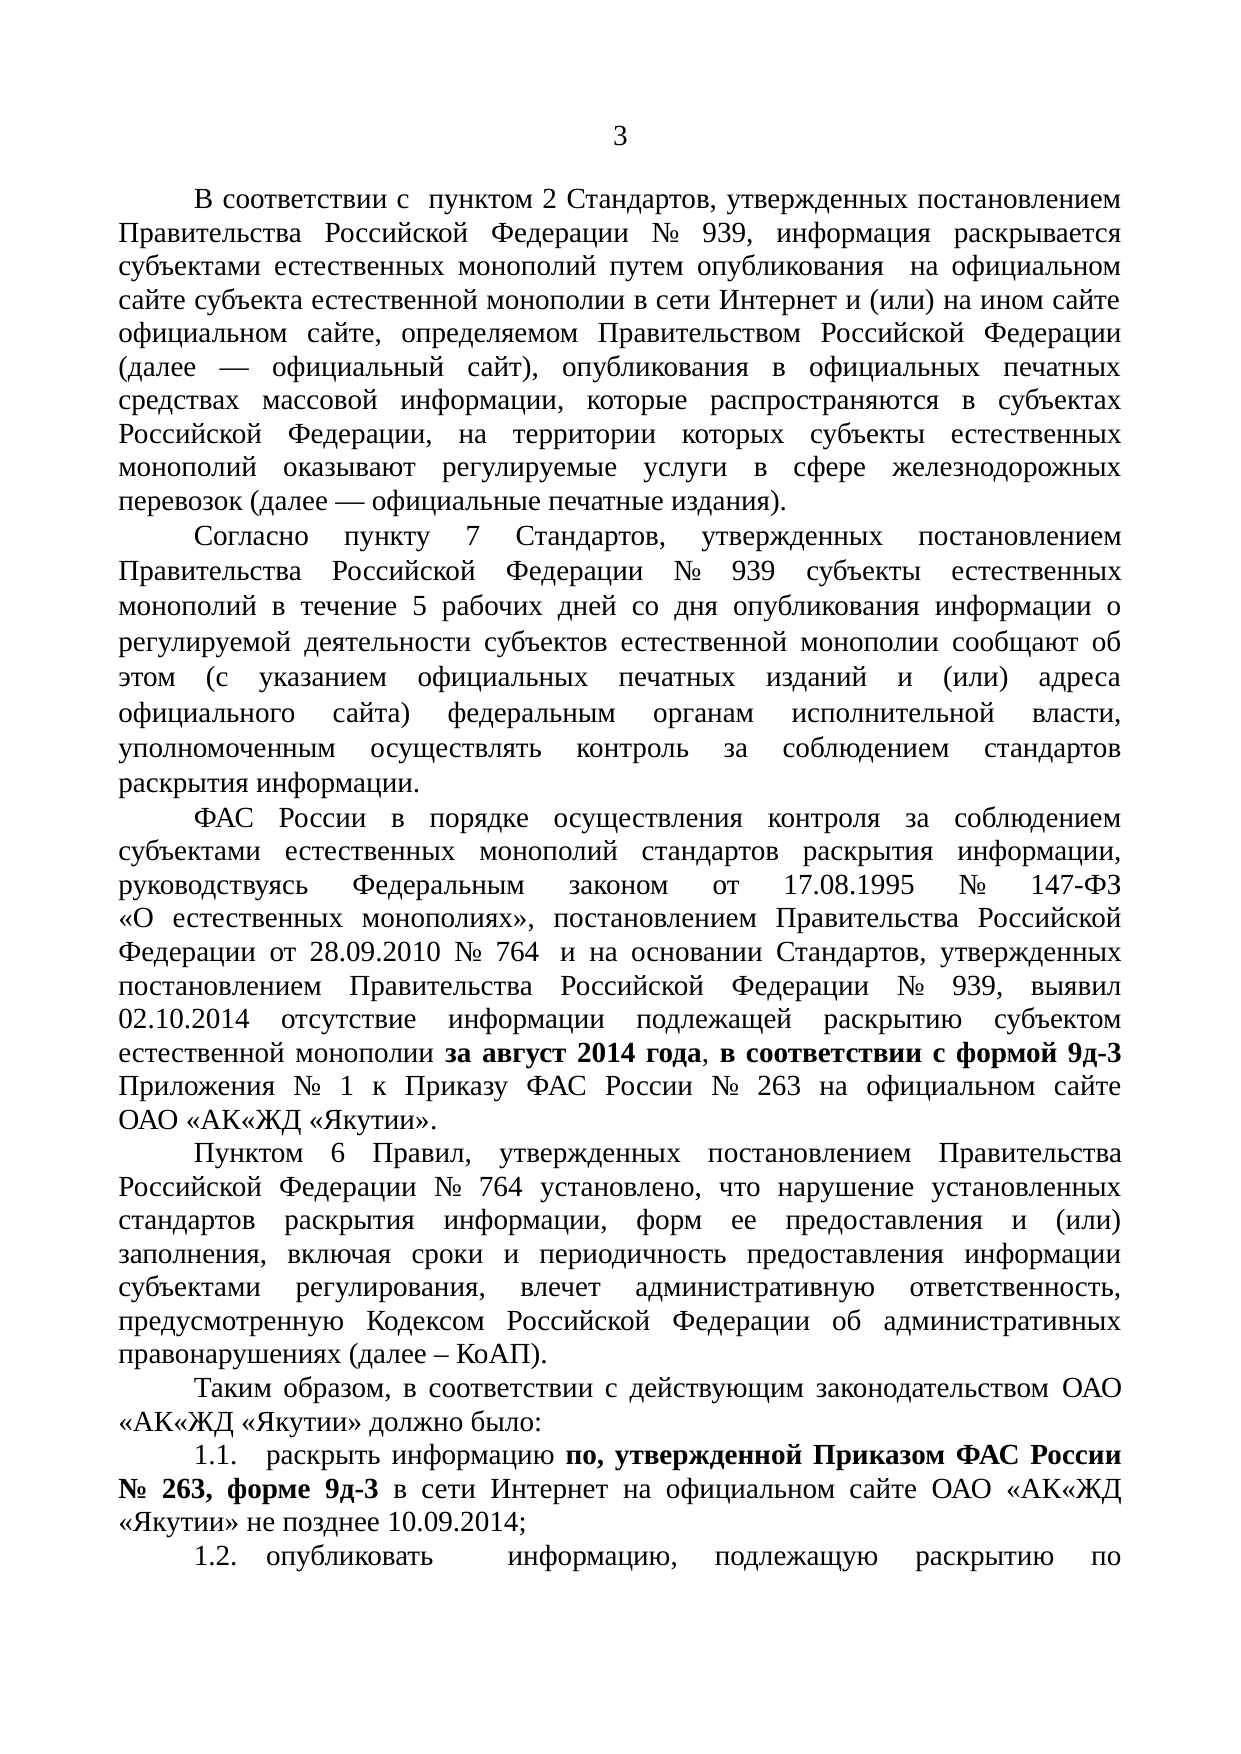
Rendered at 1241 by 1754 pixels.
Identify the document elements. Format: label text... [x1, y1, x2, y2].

list опубликовать информацию, подлежащую раскрытию по [118, 1538, 1122, 1571]
list раскрыть информацию по, утвержденной Приказом ФАС России № 263, форме 9д-3 в сети Интернет на официальном сайте ОАО «АК«ЖД «Якутии» не позднее 10.09.2014; [118, 1437, 1122, 1538]
text Согласно пункту 7 Стандартов, утвержденных постановлением Правительства Российской Федерации № 939 субъекты естественных монополий в течение 5 рабочих дней со дня опубликования информации о регулируемой деятельности субъектов естественной монополии сообщают об этом (с указанием официальных печатных изданий и (или) адреса официального сайта) федеральным органам исполнительной власти, уполномоченным осуществлять контроль за соблюдением стандартов раскрытия информации. [118, 517, 1122, 800]
text Пунктом 6 Правил, утвержденных постановлением Правительства Российской Федерации № 764 установлено, что нарушение установленных стандартов раскрытия информации, форм ее предоставления и (или) заполнения, включая сроки и периодичность предоставления информации субъектами регулирования, влечет административную ответственность, предусмотренную Кодексом Российской Федерации об административных правонарушениях (далее – КоАП). [118, 1135, 1122, 1370]
text Таким образом, в соответствии с действующим законодательством ОАО «АК«ЖД «Якутии» должно было: [118, 1370, 1122, 1437]
text В соответствии с пунктом 2 Стандартов, утвержденных постановлением Правительства Российской Федерации № 939, информация раскрывается субъектами естественных монополий путем опубликования на официальном сайте субъекта естественной монополии в сети Интернет и (или) на ином сайте официальном сайте, определяемом Правительством Российской Федерации (далее — официальный сайт), опубликования в официальных печатных средствах массовой информации, которые распространяются в субъектах Российской Федерации, на территории которых субъекты естественных монополий оказывают регулируемые услуги в сфере железнодорожных перевозок (далее — официальные печатные издания). [118, 181, 1122, 517]
text ФАС России в порядке осуществления контроля за соблюдением субъектами естественных монополий стандартов раскрытия информации, руководствуясь Федеральным законом от 17.08.1995 № 147-ФЗ «О естественных монополиях», постановлением Правительства Российской Федерации от 28.09.2010 № 764 и на основании Стандартов, утвержденных постановлением Правительства Российской Федерации № 939, выявил 02.10.2014 отсутствие информации подлежащей раскрытию субъектом естественной монополии за август 2014 года, в соответствии с формой 9д-3 Приложения № 1 к Приказу ФАС России № 263 на официальном сайте ОАО «АК«ЖД «Якутии». [118, 800, 1122, 1135]
